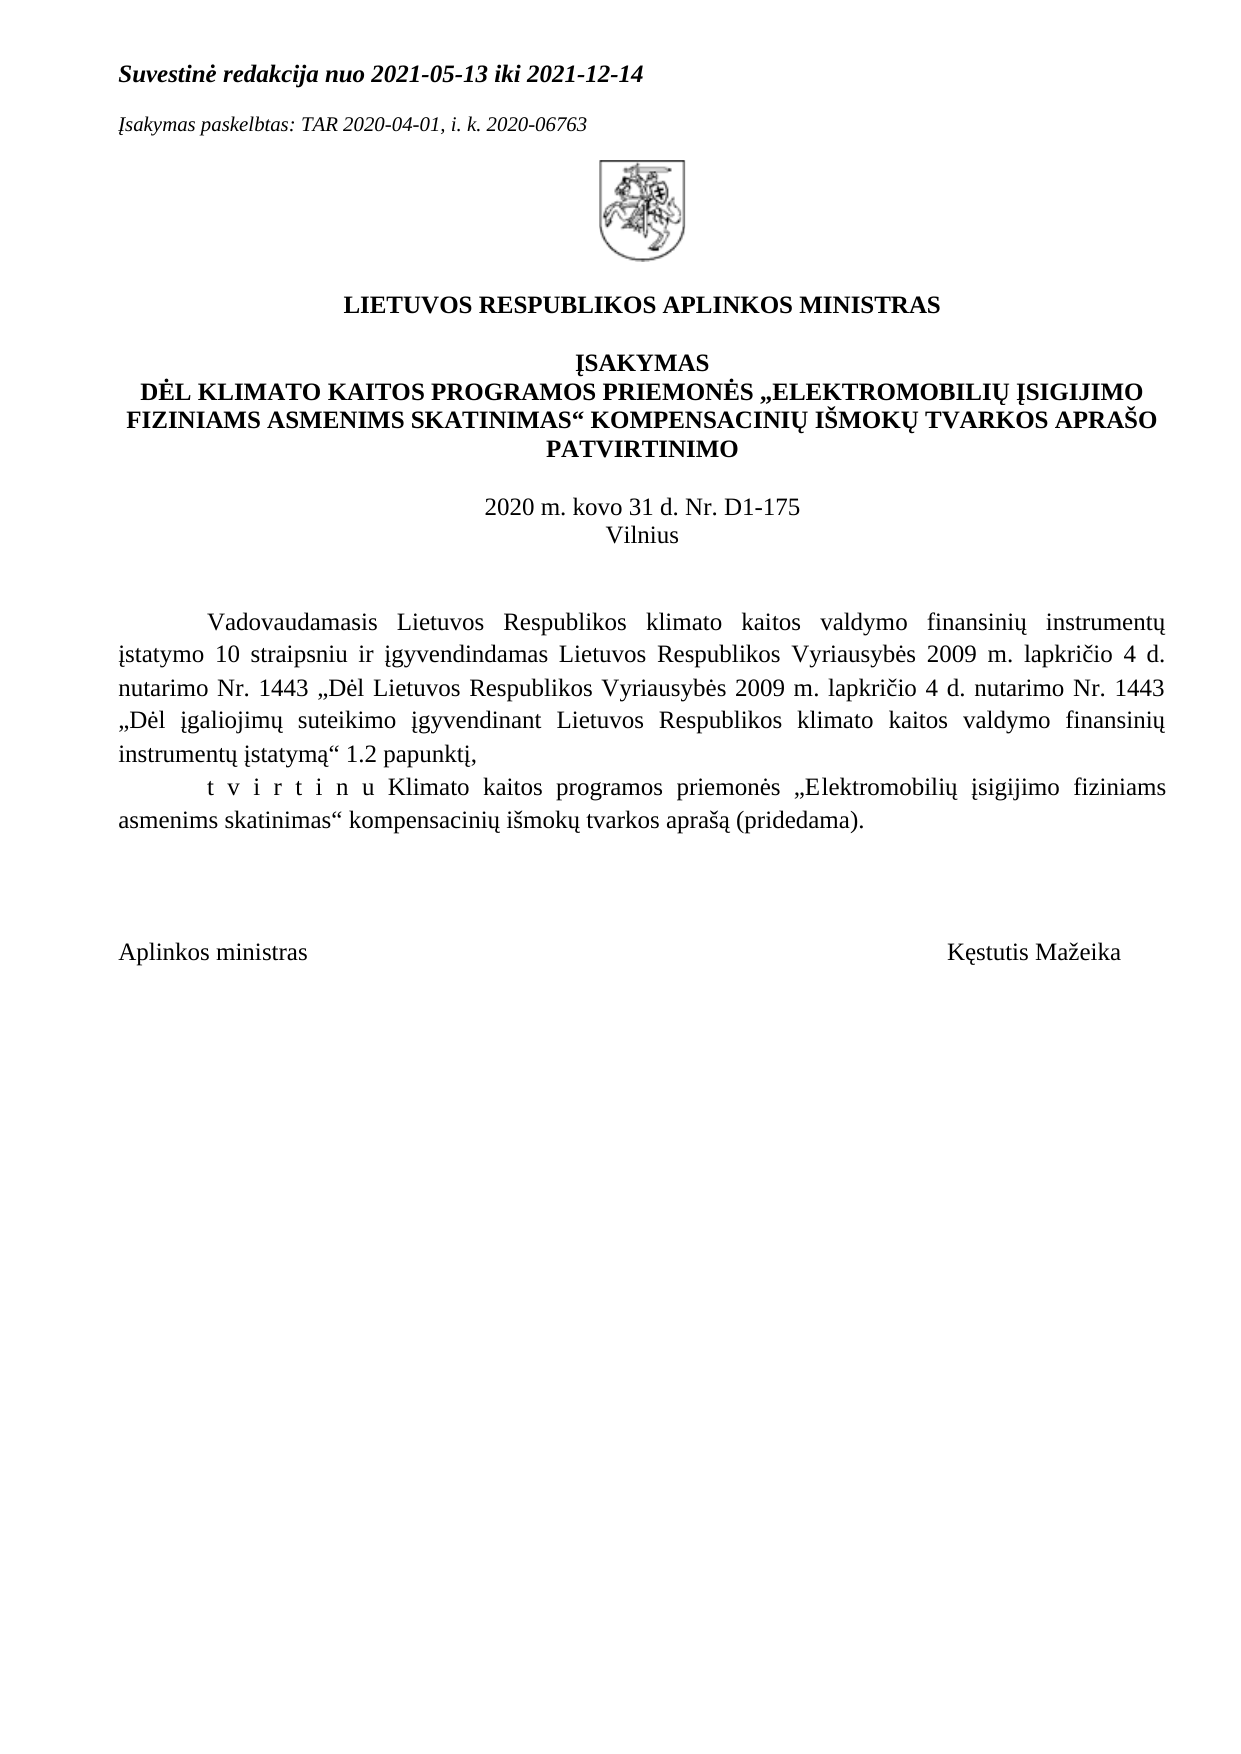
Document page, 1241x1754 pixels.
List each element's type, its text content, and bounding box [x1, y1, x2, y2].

text 2020 m. kovo 31 d. Nr. D1-175 [118, 492, 1166, 520]
text Suvestinė redakcija nuo 2021-05-13 iki 2021-12-14 [118, 59, 1166, 88]
text Vilnius [118, 520, 1166, 549]
text LIETUVOS RESPUBLIKOS APLINKOS MINISTRAS [118, 290, 1166, 319]
text Vadovaudamasis Lietuvos Respublikos klimato kaitos valdymo finansinių instrumentų įstatymo 10 straipsniu ir įgyvendindamas Lietuvos Respublikos Vyriausybės 2009 m. lapkričio 4 d. nutarimo Nr. 1443 „Dėl Lietuvos Respublikos Vyriausybės 2009 m. lapkričio 4 d. nutarimo Nr. 1443 „Dėl įgaliojimų suteikimo įgyvendinant Lietuvos Respublikos klimato kaitos valdymo finansinių instrumentų įstatymą“ 1.2 papunktį, [118, 607, 1166, 767]
text Įsakymas paskelbtas: TAR 2020-04-01, i. k. 2020-06763 [118, 112, 1166, 136]
text t v i r t i n u Klimato kaitos programos priemonės „Elektromobilių įsigijimo fiziniams asmenims skatinimas“ kompensacinių išmokų tvarkos aprašą (pridedama). [118, 772, 1166, 833]
text Aplinkos ministras Kęstutis Mažeika [118, 937, 1166, 966]
text DĖL KLIMATO KAITOS PROGRAMOS PRIEMONĖS „ELEKTROMOBILIŲ ĮSIGIJIMO FIZINIAMS ASMENIMS SKATINIMAS“ KOMPENSACINIŲ IŠMOKŲ TVARKOS APRAŠO PATVIRTINIMO [118, 377, 1166, 463]
text ĮSAKYMAS [118, 348, 1166, 377]
